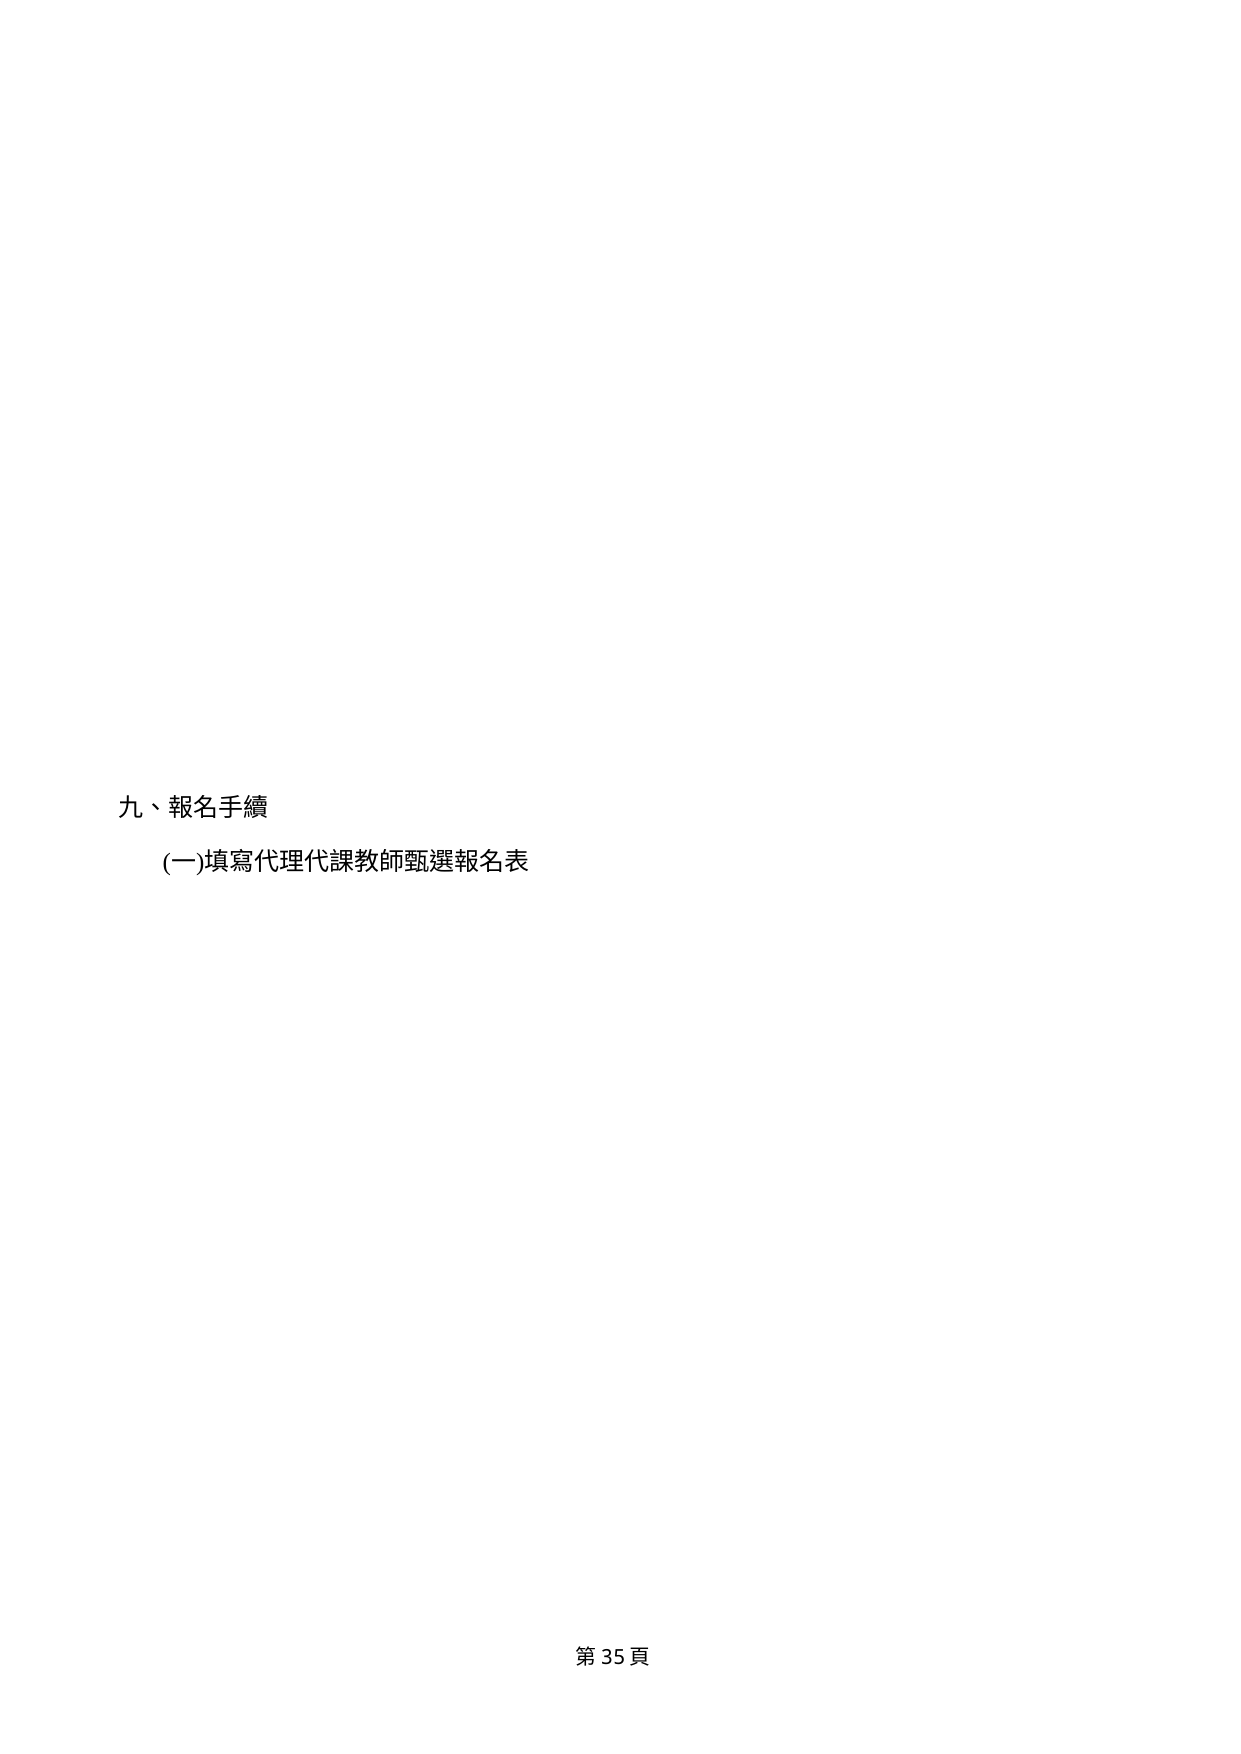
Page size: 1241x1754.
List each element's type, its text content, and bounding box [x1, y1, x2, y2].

text 九、報名手續 [118, 787, 1107, 823]
text (一)填寫代理代課教師甄選報名表 [162, 842, 1107, 878]
